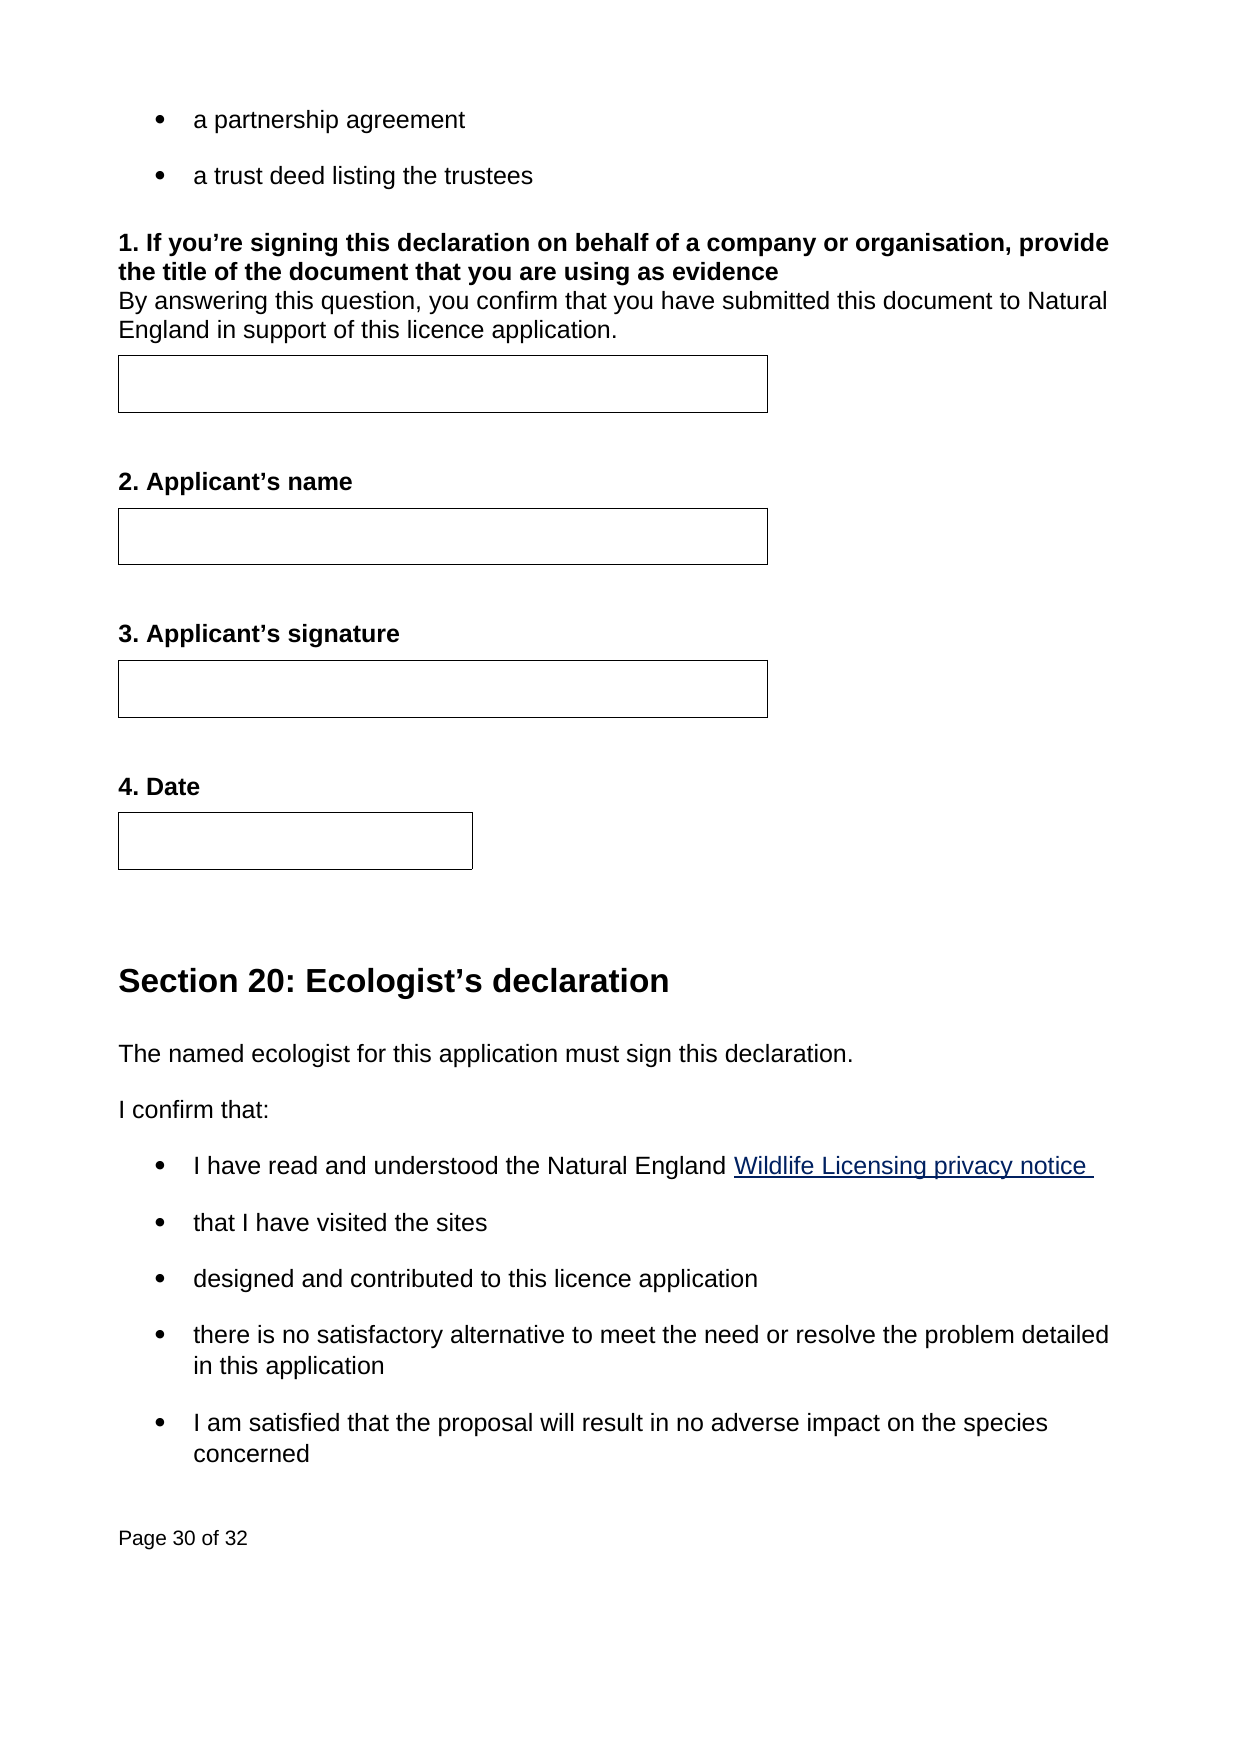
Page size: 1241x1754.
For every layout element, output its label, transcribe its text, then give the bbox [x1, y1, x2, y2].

text I confirm that: [118, 1093, 1122, 1125]
subtitle 4. Date [118, 772, 1122, 800]
subtitle 3. Applicant’s signature [118, 619, 1122, 648]
list that I have visited the sites [156, 1206, 1122, 1237]
text The named ecologist for this application must sign this declaration. [118, 1037, 1122, 1068]
list a trust deed listing the trustees [156, 160, 1122, 191]
list I have read and understood the Natural England Wildlife Licensing privacy notice [156, 1150, 1122, 1181]
list designed and contributed to this licence application [156, 1262, 1122, 1293]
subtitle Section 20: Ecologist’s declaration [118, 961, 1122, 1000]
list I am satisfied that the proposal will result in no adverse impact on the species concerned [156, 1406, 1122, 1468]
list there is no satisfactory alternative to meet the need or resolve the problem detailed in this application [156, 1318, 1122, 1381]
text By answering this question, you confirm that you have submitted this document to Natural England in support of this licence application. [118, 286, 1122, 343]
list a partnership agreement [156, 103, 1122, 135]
subtitle 1. If you’re signing this declaration on behalf of a company or organisation, provide the title of the document that you are using as evidence [118, 228, 1122, 286]
subtitle 2. Applicant’s name [118, 467, 1122, 496]
